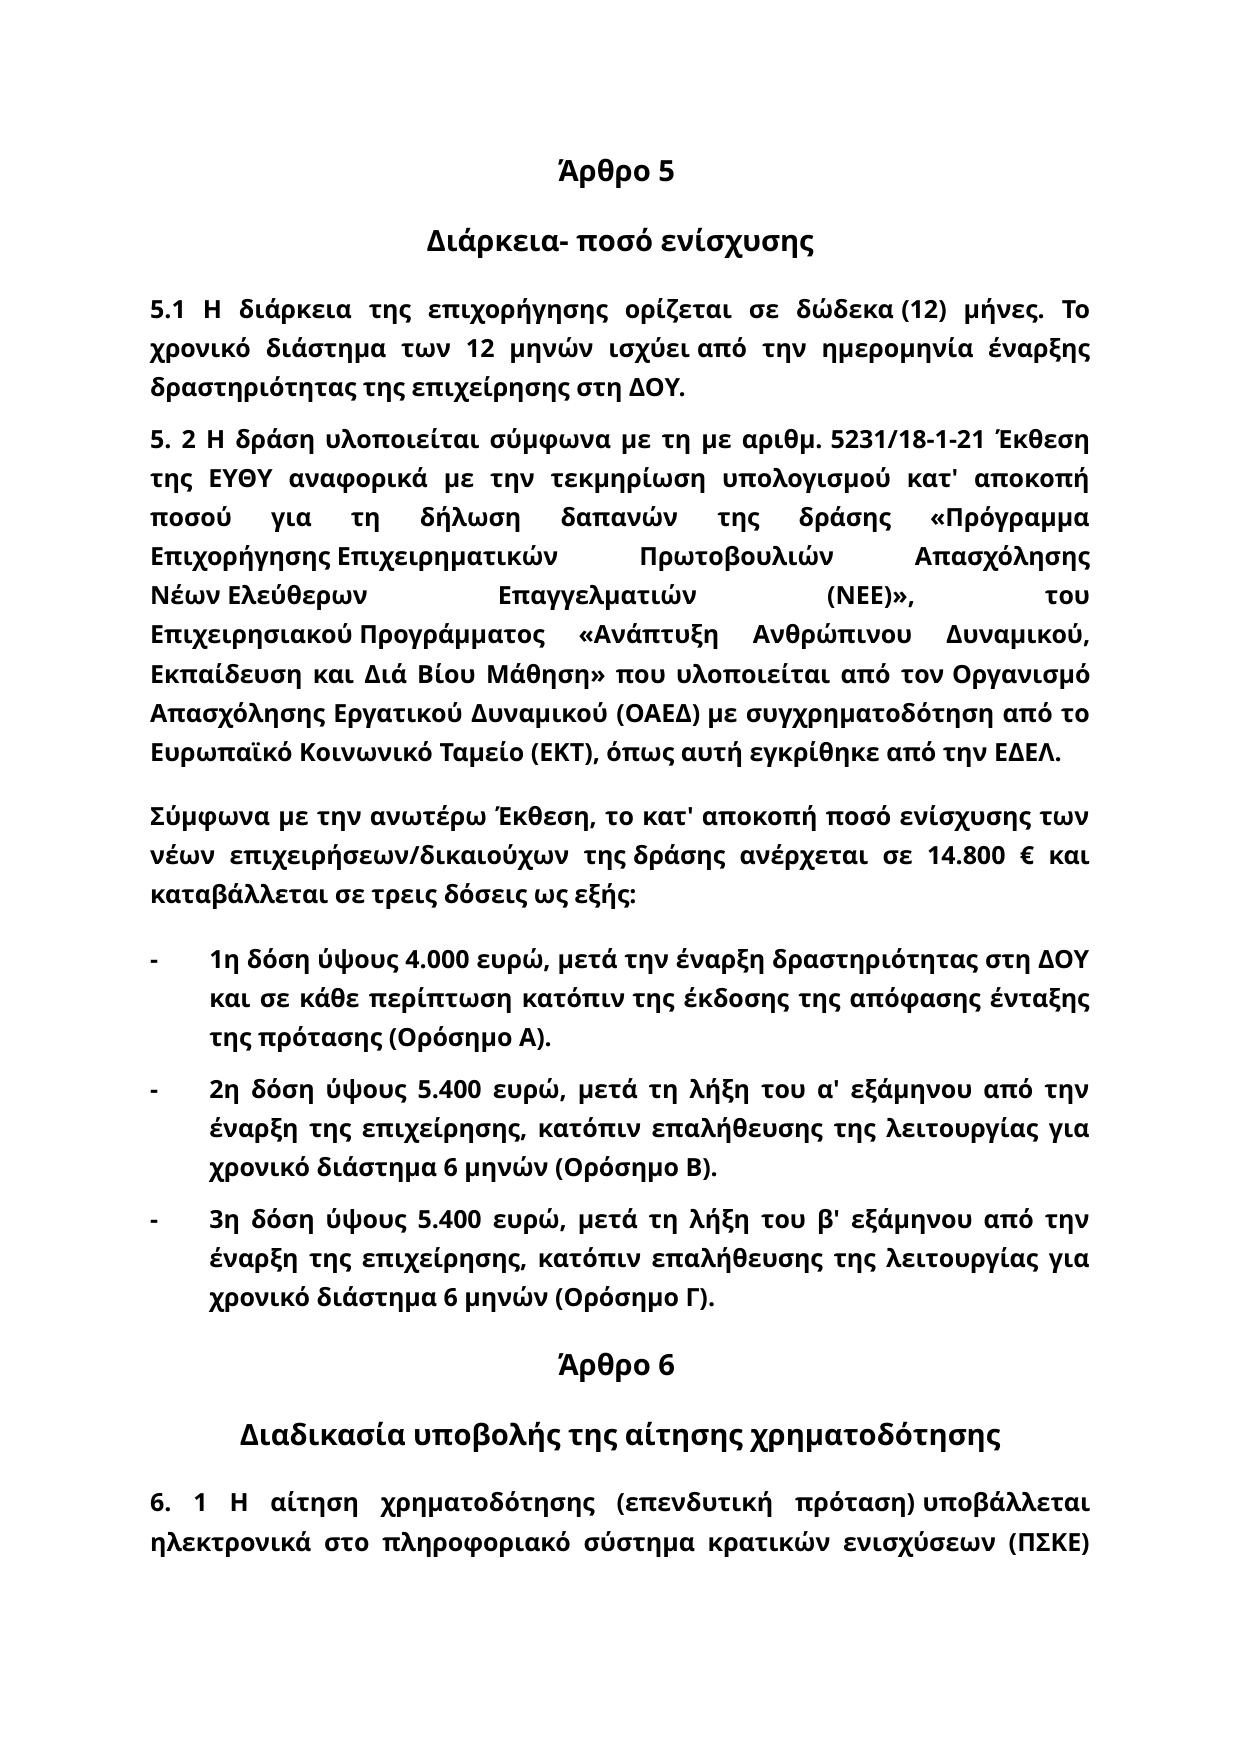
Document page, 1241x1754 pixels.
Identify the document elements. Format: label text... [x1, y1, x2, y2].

subtitle Άρθρο 6 [150, 1344, 1090, 1383]
text 5. 2 Η δράση υλοποιείται σύμφωνα με τη με αριθμ. 5231/18-1-21 Έκθεση της ΕΥΘΥ αναφορικά με την τεκμηρίωση υπολογισμού κατ' αποκοπή ποσού για τη δήλωση δαπανών της δράσης «Πρόγραμμα Επιχορήγησης Επιχειρηματικών Πρωτοβουλιών Απασχόλησης Νέων Ελεύθερων Επαγγελματιών (ΝΕΕ)», του Επιχειρησιακού Προγράμματος «Ανάπτυξη Ανθρώπινου Δυναμικού, Εκπαίδευση και Διά Βίου Μάθηση» που υλοποιείται από τον Οργανισμό Απασχόλησης Εργατικού Δυναμικού (ΟΑΕΔ) με συγχρηματοδότηση από το Ευρωπαϊκό Κοινωνικό Ταμείο (ΕΚΤ), όπως αυτή εγκρίθηκε από την ΕΔΕΛ. [150, 421, 1090, 769]
list - 3η δόση ύψους 5.400 ευρώ, μετά τη λήξη του β' εξάμηνου από την έναρξη της επιχείρησης, κατόπιν επαλήθευσης της λειτουργίας για χρονικό διάστημα 6 μηνών (Ορόσημο Γ). [150, 1201, 1090, 1314]
list - 2η δόση ύψους 5.400 ευρώ, μετά τη λήξη του α' εξάμηνου από την έναρξη της επιχείρησης, κατόπιν επαλήθευσης της λειτουργίας για χρονικό διάστημα 6 μηνών (Ορόσημο Β). [150, 1071, 1090, 1184]
text 6. 1 Η αίτηση χρηματοδότησης (επενδυτική πρόταση) υποβάλλεται ηλεκτρονικά στο πληροφοριακό σύστημα κρατικών ενισχύσεων (ΠΣΚΕ) [150, 1485, 1090, 1558]
subtitle Διαδικασία υποβολής της αίτησης χρηματοδότησης [150, 1414, 1090, 1454]
text Σύμφωνα με την ανωτέρω Έκθεση, το κατ' αποκοπή ποσό ενίσχυσης των νέων επιχειρήσεων/δικαιούχων της δράσης ανέρχεται σε 14.800 € και καταβάλλεται σε τρεις δόσεις ως εξής: [150, 799, 1090, 911]
subtitle Διάρκεια- ποσό ενίσχυσης [150, 221, 1090, 260]
subtitle Άρθρο 5 [150, 150, 1090, 190]
text 5.1 Η διάρκεια της επιχορήγησης ορίζεται σε δώδεκα (12) μήνες. Το χρονικό διάστημα των 12 μηνών ισχύει από την ημερομηνία έναρξης δραστηριότητας της επιχείρησης στη ΔΟΥ. [150, 291, 1090, 404]
list - 1η δόση ύψους 4.000 ευρώ, μετά την έναρξη δραστηριότητας στη ΔΟΥ και σε κάθε περίπτωση κατόπιν της έκδοσης της απόφασης ένταξης της πρότασης (Ορόσημο Α). [150, 941, 1090, 1054]
